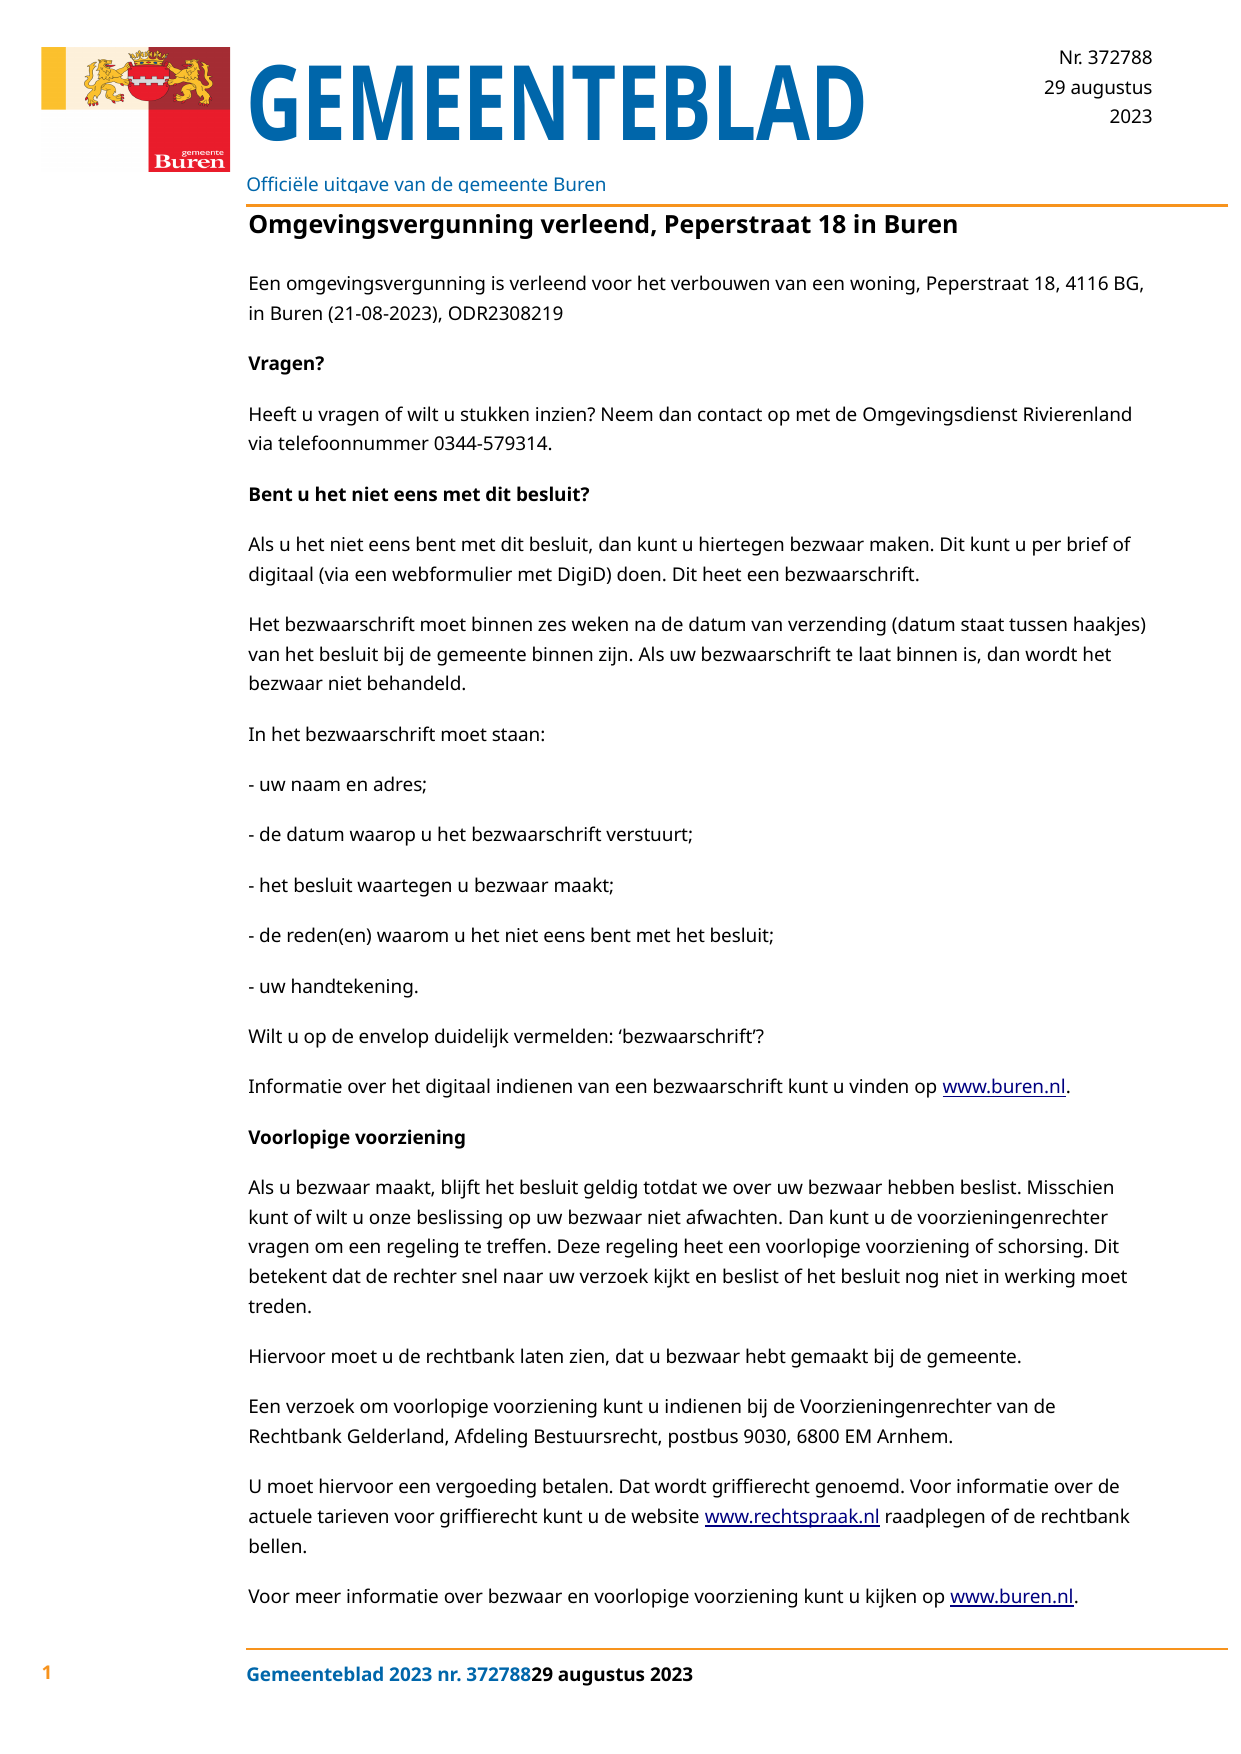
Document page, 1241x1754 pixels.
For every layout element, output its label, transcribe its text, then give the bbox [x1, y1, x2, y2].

text - de reden(en) waarom u het niet eens bent met het besluit; [248, 922, 1152, 948]
text In het bezwaarschrift moet staan: [248, 721, 1152, 746]
text Als u het niet eens bent met dit besluit, dan kunt u hiertegen bezwaar maken. Dit kunt u per brief of digitaal (via een webformulier met DigiD) doen. Dit heet een bezwaarschrift. [248, 531, 1152, 586]
text U moet hiervoor een vergoeding betalen. Dat wordt griffierecht genoemd. Voor informatie over de actuele tarieven voor griffierecht kunt u de website www.rechtspraak.nl raadplegen of de rechtbank bellen. [248, 1474, 1152, 1558]
text Als u bezwaar maakt, blijft het besluit geldig totdat we over uw bezwaar hebben beslist. Misschien kunt of wilt u onze beslissing op uw bezwaar niet afwachten. Dan kunt u de voorzieningenrechter vragen om een regeling te treffen. Deze regeling heet een voorlopige voorziening of schorsing. Dit betekent dat de rechter snel naar uw verzoek kijkt en beslist of het besluit nog niet in werking moet treden. [248, 1174, 1152, 1318]
text Informatie over het digitaal indienen van een bezwaarschrift kunt u vinden op www.buren.nl. [248, 1074, 1152, 1099]
text Bent u het niet eens met dit besluit? [248, 481, 1152, 506]
text Een verzoek om voorlopige voorziening kunt u indienen bij de Voorzieningenrechter van de Rechtbank Gelderland, Afdeling Bestuursrecht, postbus 9030, 6800 EM Arnhem. [248, 1394, 1152, 1449]
text Het bezwaarschrift moet binnen zes weken na de datum van verzending (datum staat tussen haakjes) van het besluit bij de gemeente binnen zijn. Als uw bezwaarschrift te laat binnen is, dan wordt het bezwaar niet behandeld. [248, 611, 1152, 696]
text - uw handtekening. [248, 973, 1152, 998]
text - de datum waarop u het bezwaarschrift verstuurt; [248, 822, 1152, 847]
text Hiervoor moet u de rechtbank laten zien, dat u bezwaar hebt gemaakt bij de gemeente. [248, 1343, 1152, 1369]
text Omgevingsvergunning verleend, Peperstraat 18 in Buren [248, 207, 1152, 241]
picture [41, 47, 231, 172]
text Heeft u vragen of wilt u stukken inzien? Neem dan contact op met de Omgevingsdienst Rivierenland via telefoonnummer 0344-579314. [248, 401, 1152, 456]
text Voor meer informatie over bezwaar en voorlopige voorziening kunt u kijken op www.buren.nl. [248, 1583, 1152, 1609]
text - het besluit waartegen u bezwaar maakt; [248, 872, 1152, 898]
text Voorlopige voorziening [248, 1124, 1152, 1150]
text Een omgevingsvergunning is verleend voor het verbouwen van een woning, Peperstraat 18, 4116 BG, in Buren (21-08-2023), ODR2308219 [248, 270, 1152, 326]
text Vragen? [248, 350, 1152, 376]
text - uw naam en adres; [248, 771, 1152, 797]
text Wilt u op de envelop duidelijk vermelden: ‘bezwaarschrift’? [248, 1023, 1152, 1049]
